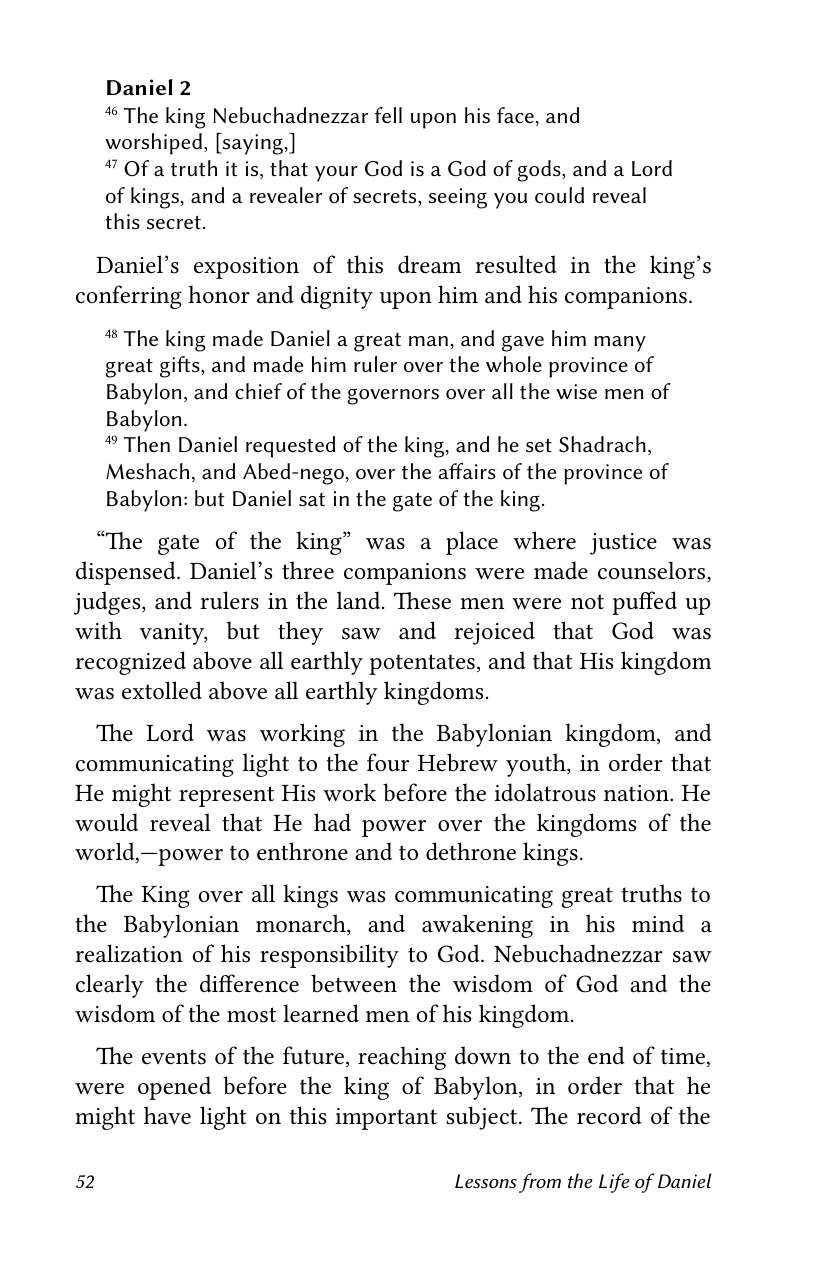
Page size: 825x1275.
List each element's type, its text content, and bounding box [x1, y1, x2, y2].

text 48 The king made Daniel a great man, and gave him many great gifts, and made him ruler over the whole province of Babylon, and chief of the governors over all the wise men of Babylon. [105, 326, 682, 432]
text “The gate of the king” was a place where justice was dispensed. Daniel’s three companions were made counselors, judges, and rulers in the land. These men were not puffed up with vanity, but they saw and rejoiced that God was recognized above all earthly potentates, and that His kingdom was extolled above all earthly kingdoms. [75, 527, 712, 705]
text Daniel’s exposition of this dream resulted in the king’s conferring honor and dignity upon him and his companions. [75, 251, 712, 309]
text 46 The king Nebuchadnezzar fell upon his face, and worshiped, [saying,] [105, 103, 682, 155]
text The King over all kings was communicating great truths to the Babylonian monarch, and awakening in his mind a realization of his responsibility to God. Nebuchadnezzar saw clearly the difference between the wisdom of God and the wisdom of the most learned men of his kingdom. [75, 880, 712, 1028]
text 49 Then Daniel requested of the king, and he set Shadrach, Meshach, and Abed-nego, over the affairs of the province of Babylon: but Daniel sat in the gate of the king. [105, 432, 682, 512]
text 47 Of a truth it is, that your God is a God of gods, and a Lord of kings, and a revealer of secrets, seeing you could reveal this secret. [105, 156, 682, 235]
text Daniel 2 [105, 75, 712, 101]
text The Lord was working in the Babylonian kingdom, and communicating light to the four Hebrew youth, in order that He might represent His work before the idolatrous nation. He would reveal that He had power over the kingdoms of the world,—power to enthrone and to dethrone kings. [75, 719, 712, 867]
text The events of the future, reaching down to the end of time, were opened before the king of Babylon, in order that he might have light on this important subject. The record of the [75, 1042, 712, 1130]
